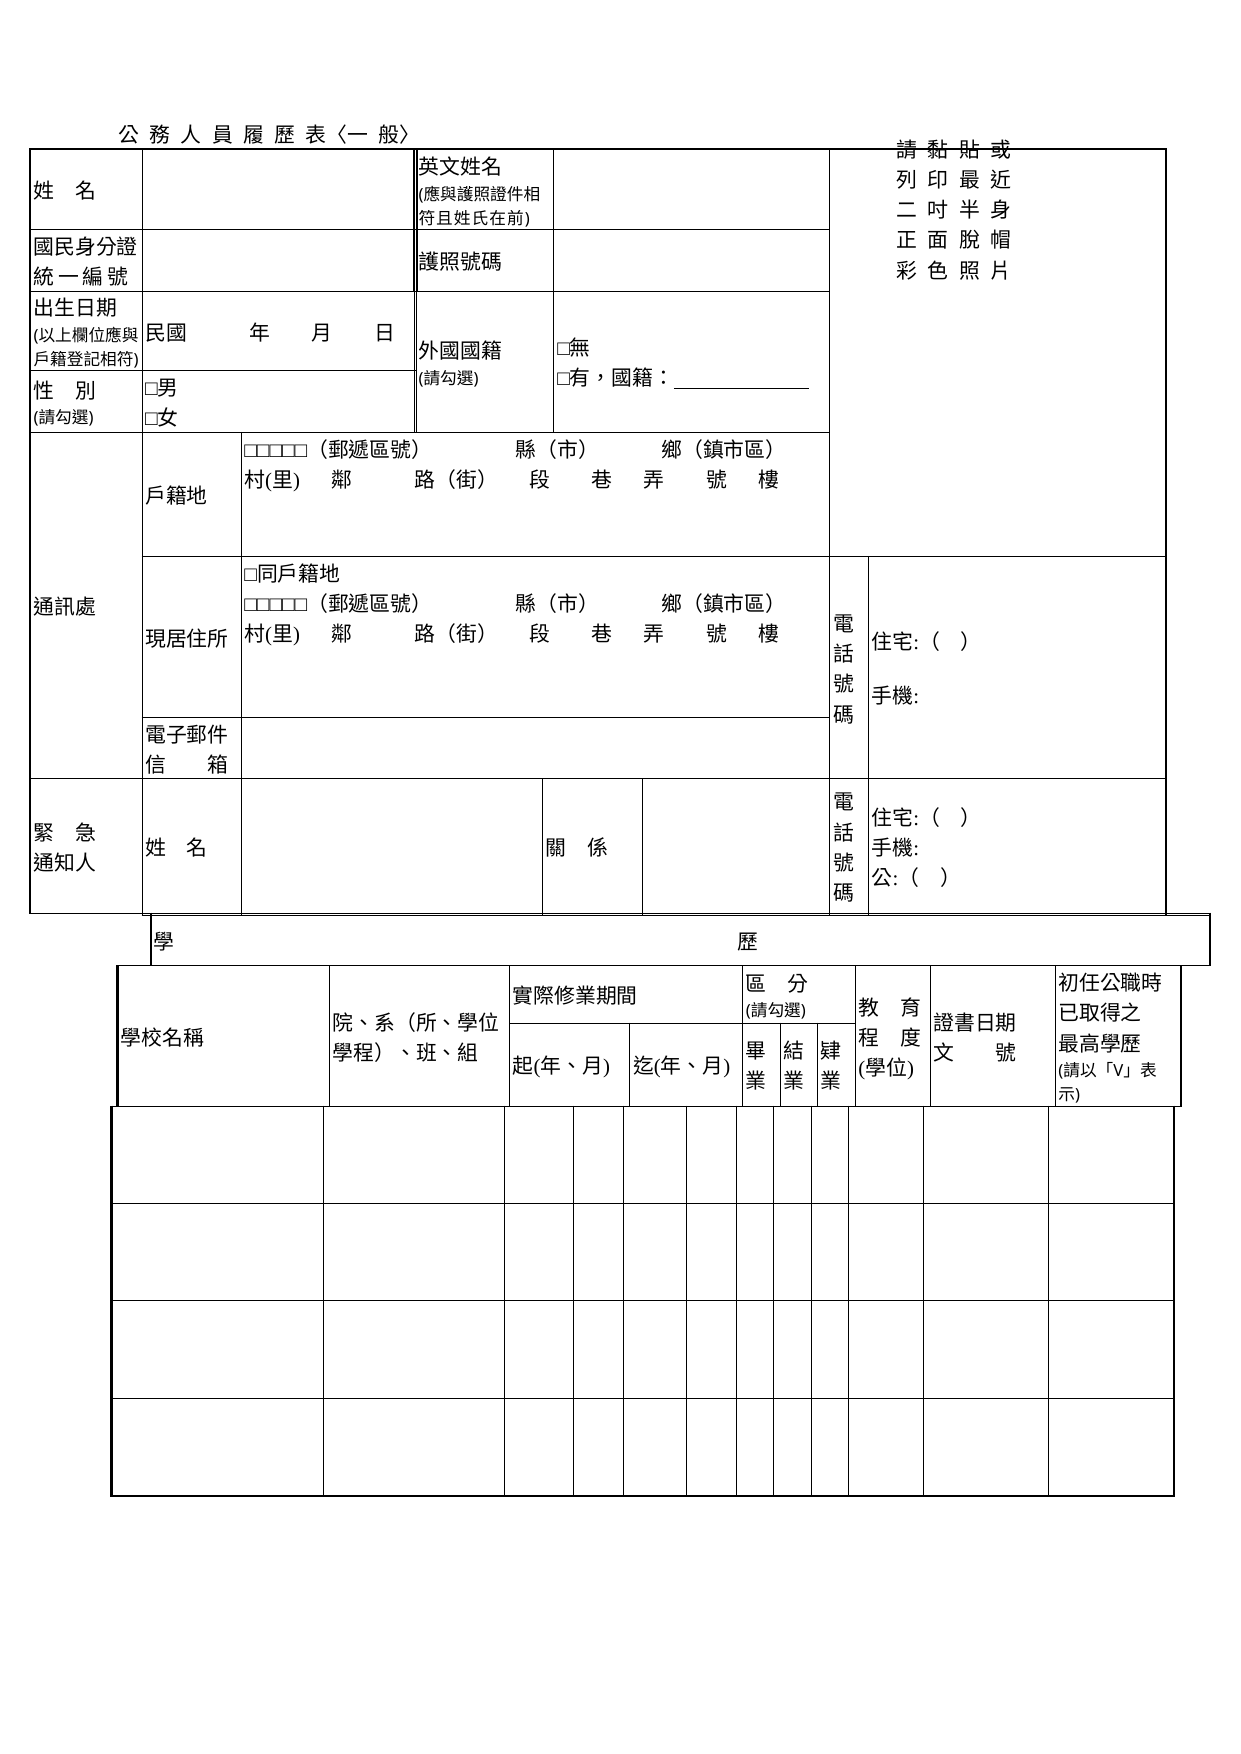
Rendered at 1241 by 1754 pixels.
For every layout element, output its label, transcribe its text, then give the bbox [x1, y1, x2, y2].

table_cell [324, 1204, 504, 1300]
table_cell [830, 291, 1165, 370]
table_cell 現居住所 [143, 557, 241, 717]
table_cell [1175, 1398, 1181, 1495]
table_header [830, 150, 1165, 229]
table_cell [118, 914, 142, 965]
table_cell [1181, 717, 1210, 778]
table_cell [111, 965, 116, 1022]
table_cell [324, 1301, 504, 1397]
table_cell 迄(年、月) [630, 1024, 742, 1106]
table_cell [242, 779, 542, 913]
table_cell [113, 1107, 323, 1203]
table_cell [830, 229, 1165, 291]
table_header 英文姓名 (應與護照證件相符且姓氏在前) [418, 150, 553, 229]
table_header [1181, 148, 1210, 229]
table_cell [505, 1399, 573, 1495]
table_cell [1181, 1300, 1210, 1397]
table_cell 通訊處 [31, 433, 142, 778]
table_cell [1049, 1301, 1173, 1397]
table_cell [830, 370, 1165, 432]
table_header [1167, 148, 1173, 229]
table_cell 結業 [781, 1024, 817, 1106]
table_cell 外國國籍 (請勾選) [417, 292, 553, 432]
table_cell [1181, 1398, 1210, 1495]
table_cell [1167, 229, 1173, 291]
table_cell 護照號碼 [418, 230, 553, 291]
table_cell [737, 1204, 773, 1300]
table_cell [574, 1399, 623, 1495]
table_cell □同戶籍地 □□□□□（郵遞區號） 縣（市） 鄉（鎮市區） 村(里) 鄰 路（街） 段 巷 弄 號 樓 [242, 557, 829, 717]
table_cell 電子郵件 信 箱 [143, 718, 241, 778]
table_cell [924, 1107, 1048, 1203]
table_cell 教 育 程 度 (學位) [856, 966, 930, 1106]
table_cell [774, 1204, 811, 1300]
table_cell [30, 965, 111, 1022]
table_cell 民國 年 月 日 [143, 292, 414, 370]
table_cell 戶籍地 [143, 433, 241, 556]
table_cell [1175, 1107, 1181, 1203]
table_cell 電話號碼 [830, 557, 868, 778]
table_cell [111, 914, 117, 965]
table_cell 院、系（所、學位 學程）、班、組 [330, 966, 509, 1106]
table_cell [1182, 966, 1210, 1022]
table_cell [849, 1399, 923, 1495]
table_cell [1049, 1107, 1173, 1203]
table_cell 住宅:（ ） 手機: [869, 557, 1165, 778]
table_cell [1167, 556, 1173, 717]
table_cell [812, 1107, 848, 1203]
table_cell [113, 1301, 323, 1397]
table_cell 出生日期 (以上欄位應與戶籍登記相符) [31, 292, 142, 370]
table_cell [624, 1399, 686, 1495]
table_cell [924, 1204, 1048, 1300]
table_cell [1174, 370, 1181, 432]
table_cell 住宅:（ ） 手機: 公:（ ） [869, 779, 1165, 913]
table_cell 性 別 (請勾選) [31, 371, 142, 432]
table_cell [1175, 1300, 1181, 1397]
table_cell [111, 1023, 116, 1106]
table_cell 初任公職時 已取得之 最高學歷 (請以「V」表示) [1056, 966, 1180, 1106]
table_cell [624, 1301, 686, 1397]
table_cell 畢業 [743, 1024, 780, 1106]
table_cell [30, 1203, 110, 1300]
table_cell [687, 1301, 736, 1397]
table_cell 起(年、月) [510, 1024, 629, 1106]
table_cell [1167, 370, 1173, 432]
table_cell □男 □女 [143, 371, 414, 432]
table_cell [737, 1301, 773, 1397]
table_cell [1181, 432, 1210, 556]
table_cell [1049, 1399, 1173, 1495]
table_cell [505, 1301, 573, 1397]
table_cell [1167, 717, 1173, 778]
table_cell [324, 1107, 504, 1203]
table_header [143, 150, 413, 229]
table_cell [624, 1204, 686, 1300]
table_header [1174, 148, 1181, 229]
table_cell [1174, 778, 1181, 913]
table_cell 關 係 [543, 779, 642, 913]
table_cell [143, 230, 413, 291]
table_cell [30, 1300, 110, 1397]
table_cell □□□□□（郵遞區號） 縣（市） 鄉（鎮市區） 村(里) 鄰 路（街） 段 巷 弄 號 樓 [242, 433, 829, 556]
table_cell [774, 1107, 811, 1203]
table_header [554, 150, 829, 229]
table_cell [1174, 291, 1181, 370]
table_cell 電話號碼 [830, 779, 868, 913]
table_cell [1175, 1203, 1181, 1300]
table_cell [774, 1399, 811, 1495]
table_cell [849, 1204, 923, 1300]
table_cell [1182, 1023, 1210, 1106]
table_cell 緊 急 通知人 [31, 779, 142, 913]
table_cell [687, 1399, 736, 1495]
table_cell [812, 1301, 848, 1397]
table_cell [812, 1399, 848, 1495]
table_cell 學 歷 [152, 916, 1209, 965]
table_cell [113, 1399, 323, 1495]
table_cell [574, 1204, 623, 1300]
table_cell 證書日期 文 號 [931, 966, 1055, 1106]
table_cell [737, 1107, 773, 1203]
table_cell [1167, 432, 1173, 556]
table_cell 國民身分證統一編號 [31, 230, 142, 291]
table_cell [687, 1204, 736, 1300]
table_cell [30, 1106, 110, 1203]
table_cell 實際修業期間 [510, 966, 742, 1022]
table_cell [737, 1399, 773, 1495]
table_header 姓 名 [31, 150, 142, 229]
table_cell [30, 914, 111, 965]
table_cell [643, 779, 829, 913]
table_cell [687, 1107, 736, 1203]
table_cell [30, 1023, 111, 1106]
table_cell [924, 1399, 1048, 1495]
table_cell 區 分 (請勾選) [743, 966, 855, 1022]
table_cell [574, 1301, 623, 1397]
table_cell 肄業 [818, 1024, 855, 1106]
table_cell [830, 432, 1165, 556]
table_cell [113, 1204, 323, 1300]
table_cell [624, 1107, 686, 1203]
table_cell [1174, 556, 1181, 717]
table_cell [30, 1398, 110, 1495]
table_cell [774, 1301, 811, 1397]
table_cell [924, 1301, 1048, 1397]
table_cell [1181, 229, 1210, 291]
table_cell [505, 1204, 573, 1300]
table_cell 姓 名 [143, 779, 241, 913]
table_cell [554, 230, 829, 291]
table_cell [1181, 291, 1210, 370]
table_cell [849, 1301, 923, 1397]
table_cell [812, 1204, 848, 1300]
table_cell [1181, 556, 1210, 717]
table_cell [142, 916, 150, 965]
table_cell [1174, 229, 1181, 291]
table_cell [574, 1107, 623, 1203]
table_cell [242, 718, 829, 778]
table_cell [1181, 778, 1210, 913]
table_cell [1167, 778, 1173, 913]
table_cell [1167, 291, 1173, 370]
table_cell [1174, 432, 1181, 556]
table_cell □無 □有，國籍： [554, 292, 829, 432]
table_cell [1049, 1204, 1173, 1300]
table_cell 學校名稱 [119, 966, 329, 1106]
text 公 務 人 員 履 歷 表〈一 般〉 [118, 118, 1122, 148]
table_cell [1181, 370, 1210, 432]
table_cell [324, 1399, 504, 1495]
table_cell [1181, 1106, 1210, 1203]
table_cell [1181, 1203, 1210, 1300]
table_cell [505, 1107, 573, 1203]
table_cell [1174, 717, 1181, 778]
table_cell [849, 1107, 923, 1203]
